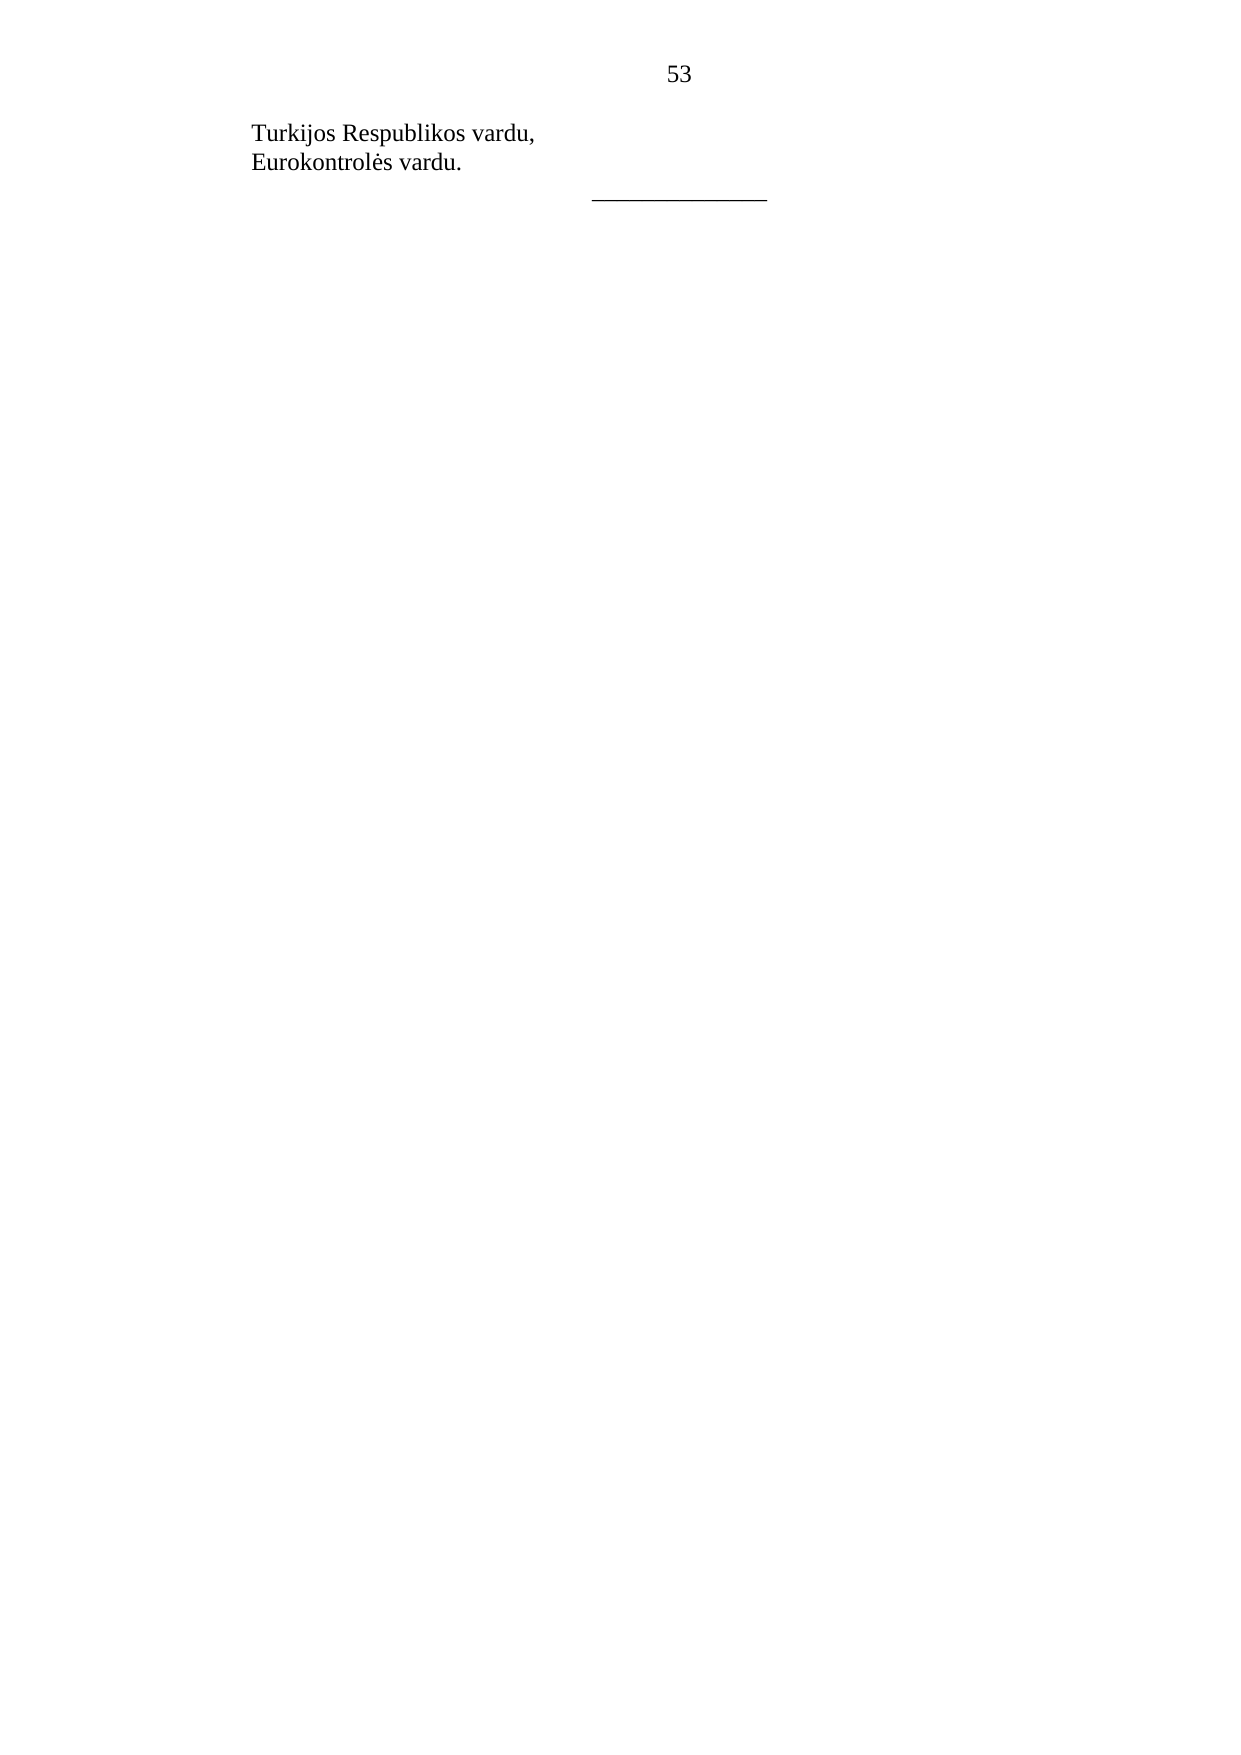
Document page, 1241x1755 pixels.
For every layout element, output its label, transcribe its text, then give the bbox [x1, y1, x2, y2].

text Turkijos Respublikos vardu, [177, 118, 1181, 147]
text Eurokontrolės vardu. [177, 147, 1181, 176]
text ______________ [177, 176, 1181, 204]
